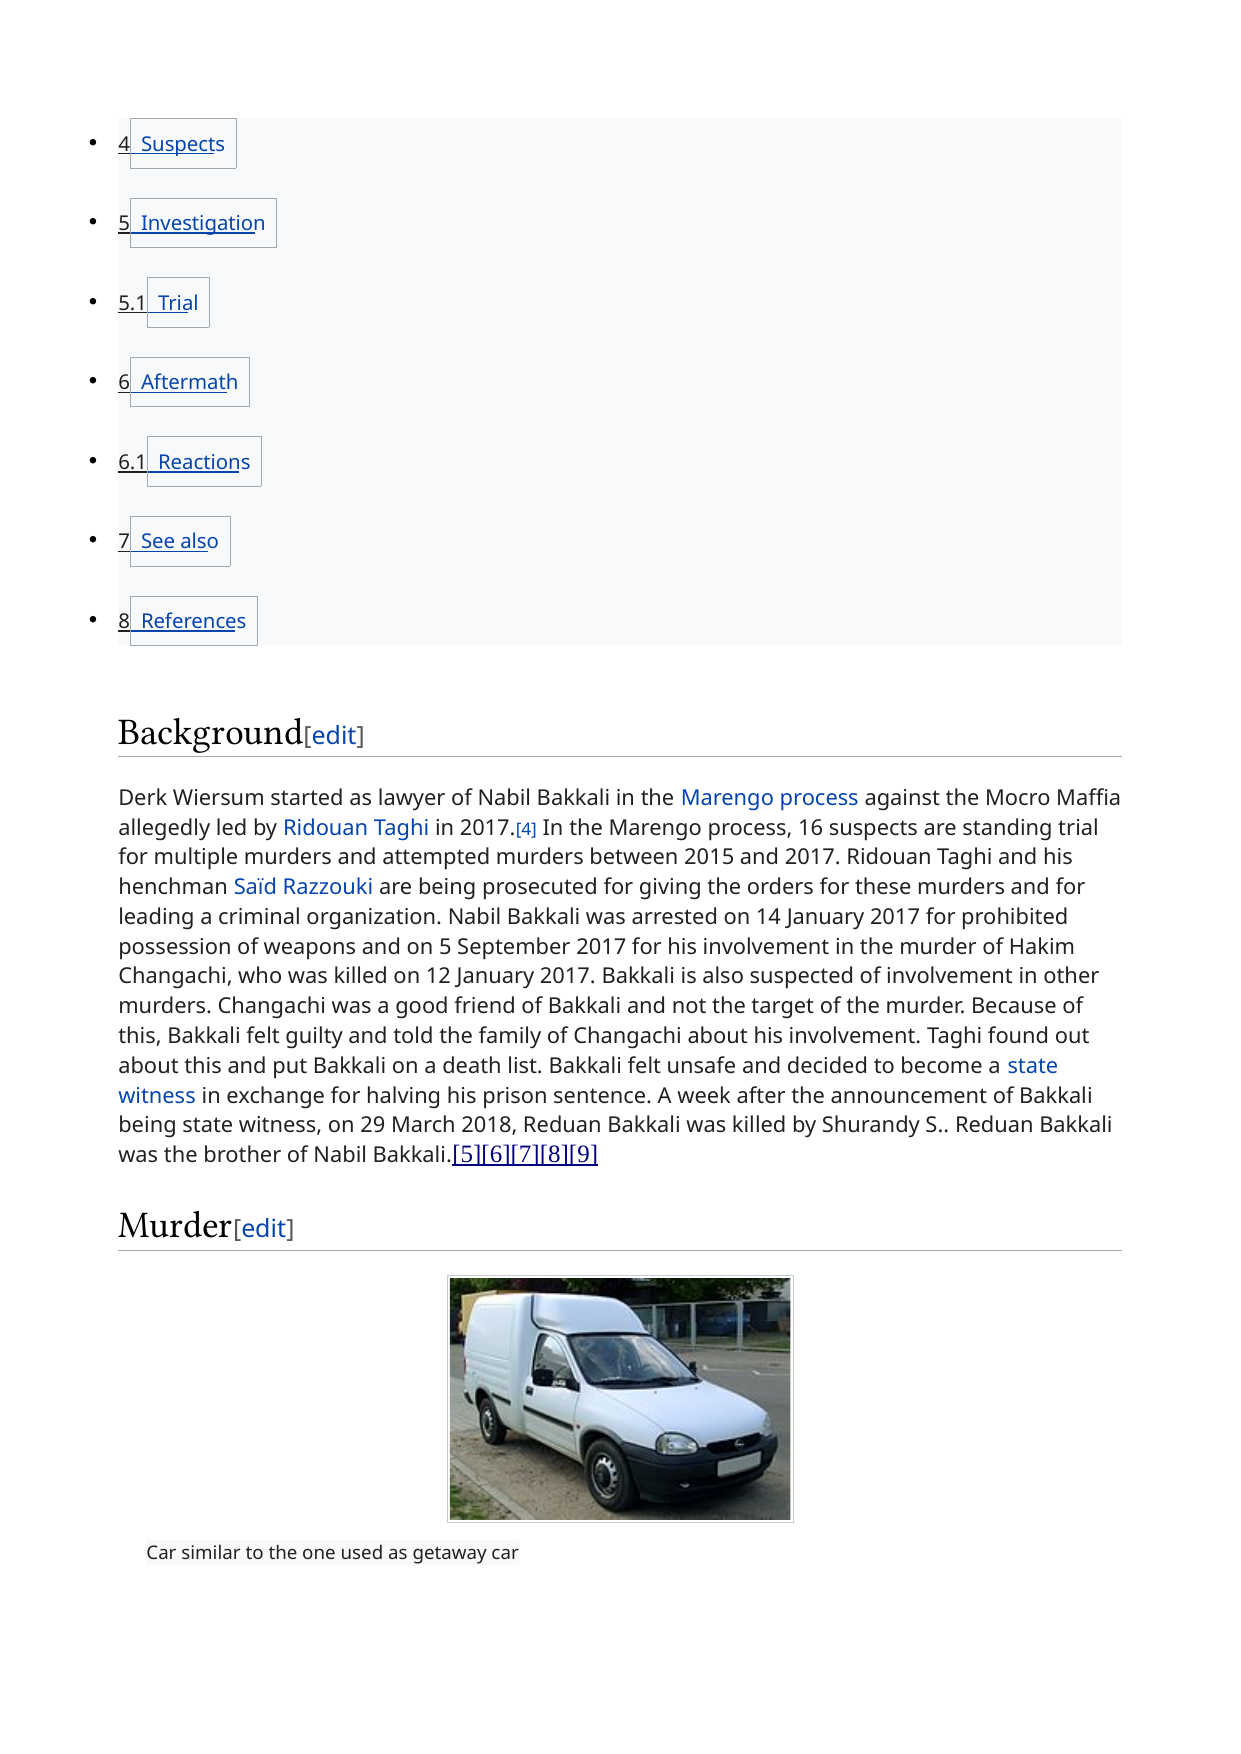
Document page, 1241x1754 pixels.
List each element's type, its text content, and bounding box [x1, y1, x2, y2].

list [118, 313, 147, 327]
list 5 [118, 198, 130, 232]
subtitle Background[edit] [118, 711, 1122, 756]
list [262, 436, 1122, 486]
list [118, 473, 147, 486]
list [250, 357, 1122, 407]
subtitle Murder[edit] [118, 1204, 1122, 1250]
picture [449, 1278, 791, 1520]
list Reactions [148, 437, 261, 486]
list See also [131, 517, 230, 566]
list [237, 118, 1122, 168]
list 5.1 [118, 277, 147, 312]
list Suspects [131, 119, 236, 168]
list [231, 516, 1122, 566]
list 7 [118, 516, 130, 551]
list 6.1 [118, 436, 147, 471]
list [277, 198, 1122, 247]
text Derk Wiersum started as lawyer of Nabil Bakkali in the Marengo process against the Mocro Maffia allegedly led by Ridouan Taghi in 2017.[4] In the Marengo process, 16 suspects are standing trial for multiple murders and attempted murders between 2015 and 2017. Ridouan Taghi and his henchman Saïd Razzouki are being prosecuted for giving the orders for these murders and for leading a criminal organization. Nabil Bakkali was arrested on 14 January 2017 for prohibited possession of weapons and on 5 September 2017 for his involvement in the murder of Hakim Changachi, who was killed on 12 January 2017. Bakkali is also suspected of involvement in other murders. Changachi was a good friend of Bakkali and not the target of the murder. Because of this, Bakkali felt guilty and told the family of Changachi about his involvement. Taghi found out about this and put Bakkali on a death list. Bakkali felt unsafe and decided to become a state witness in exchange for halving his prison sentence. A week after the announcement of Bakkali being state witness, on 29 March 2018, Reduan Bakkali was killed by Shurandy S.. Reduan Bakkali was the brother of Nabil Bakkali.[5][6][7][8][9] [118, 782, 1122, 1169]
list References [131, 597, 257, 645]
list 8 [118, 596, 130, 630]
list [210, 277, 1122, 327]
list 6 [118, 357, 130, 392]
list Investigation [131, 199, 276, 247]
text Car similar to the one used as getaway car [123, 1539, 1122, 1565]
list Trial [148, 278, 209, 327]
list 4 [118, 118, 130, 153]
list Aftermath [131, 358, 249, 406]
list [258, 596, 1122, 645]
